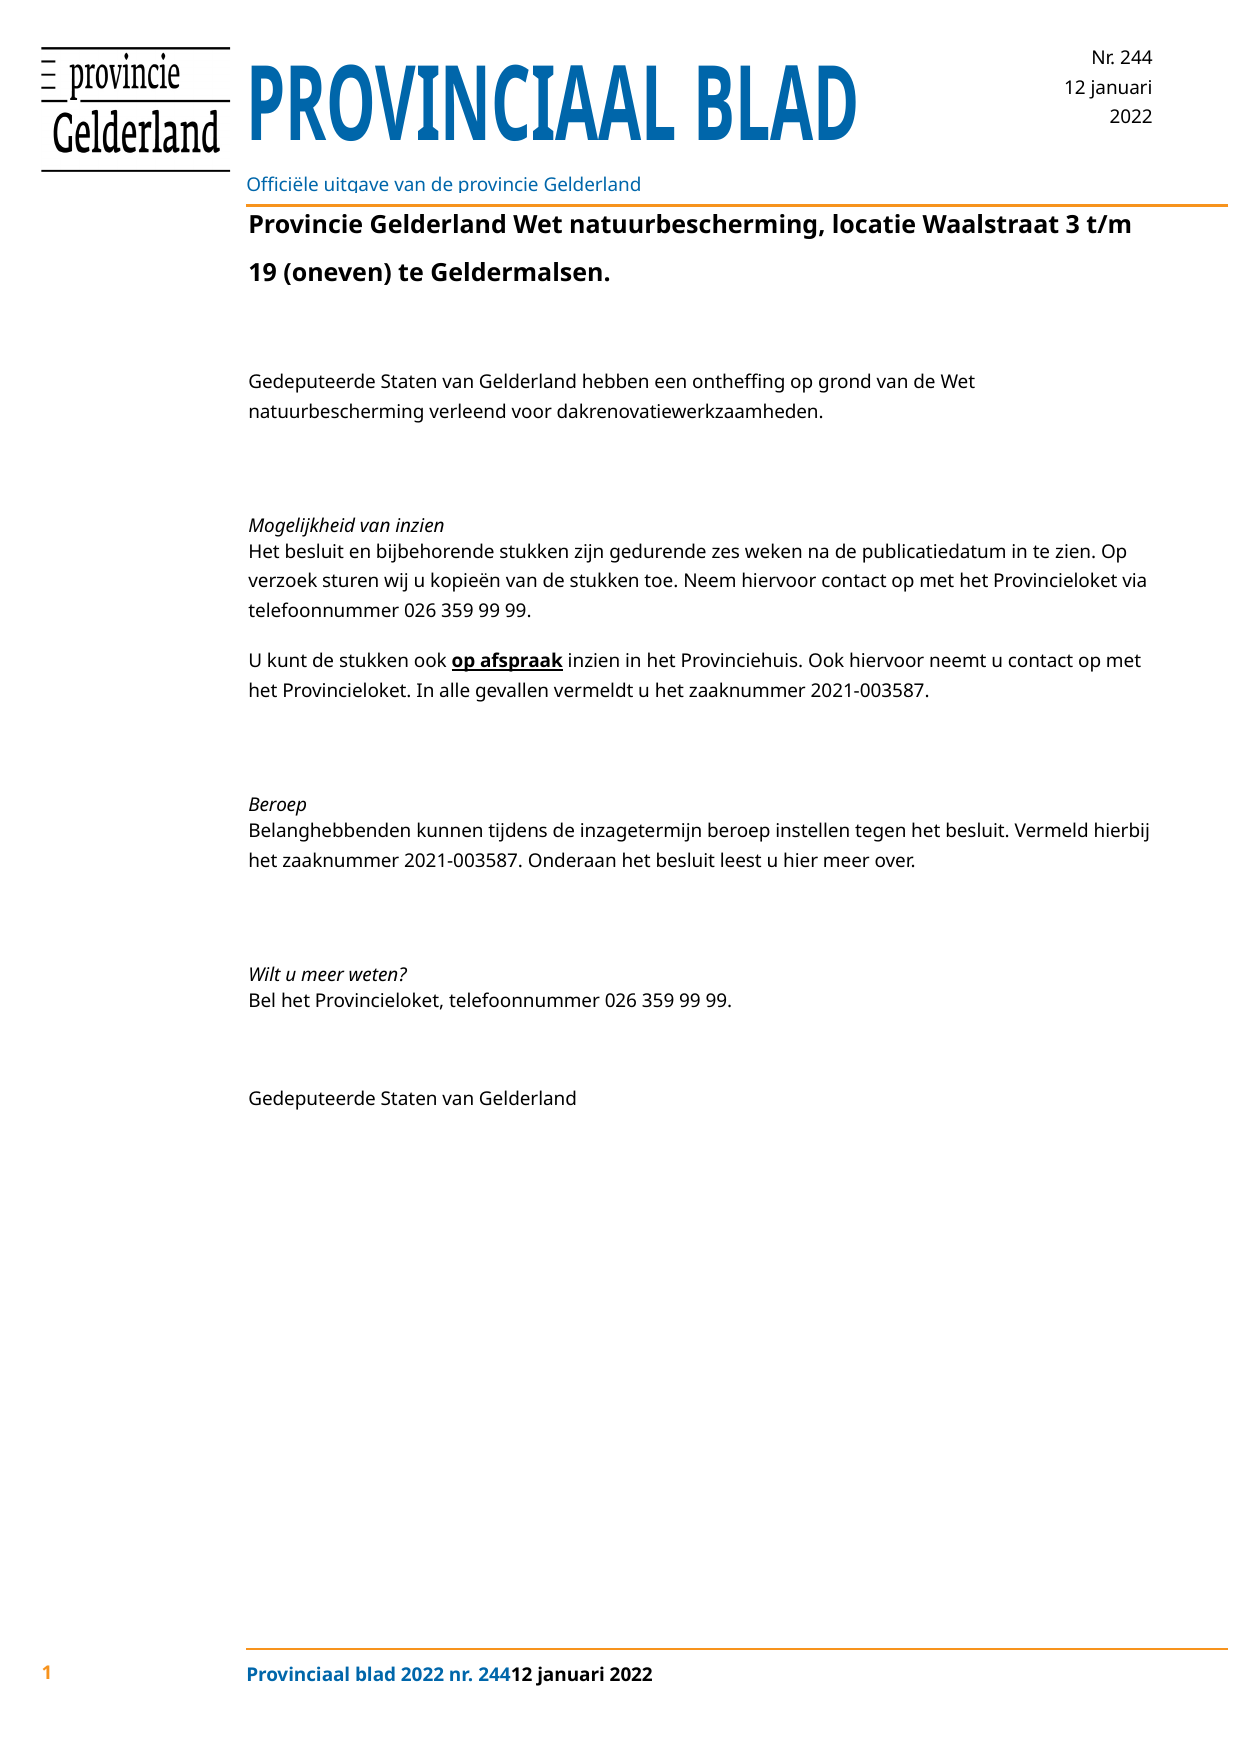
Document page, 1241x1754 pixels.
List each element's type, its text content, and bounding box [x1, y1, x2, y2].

text U kunt de stukken ook op afspraak inzien in het Provinciehuis. Ook hiervoor neemt u contact op met het Provincieloket. In alle gevallen vermeldt u het zaaknummer 2021-003587. [248, 648, 1152, 703]
text Belanghebbenden kunnen tijdens de inzagetermijn beroep instellen tegen het besluit. Vermeld hierbij het zaaknummer 2021-003587. Onderaan het besluit leest u hier meer over. [248, 817, 1152, 873]
text Het besluit en bijbehorende stukken zijn gedurende zes weken na de publicatiedatum in te zien. Op verzoek sturen wij u kopieën van de stukken toe. Neem hiervoor contact op met het Provincieloket via telefoonnummer 026 359 99 99. [248, 538, 1152, 623]
text Beroep [248, 792, 1152, 817]
text Gedeputeerde Staten van Gelderland [248, 1085, 1152, 1111]
text Provincie Gelderland Wet natuurbescherming, locatie Waalstraat 3 t/m 19 (oneven) te Geldermalsen. [248, 207, 1152, 288]
picture [41, 47, 231, 172]
text Wilt u meer weten? [248, 961, 1152, 987]
text Bel het Provincieloket, telefoonnummer 026 359 99 99. [248, 987, 1152, 1013]
text Mogelijkheid van inzien [248, 512, 1152, 538]
text Gedeputeerde Staten van Gelderland hebben een ontheffing op grond van de Wet natuurbescherming verleend voor dakrenovatiewerkzaamheden. [248, 368, 1152, 424]
